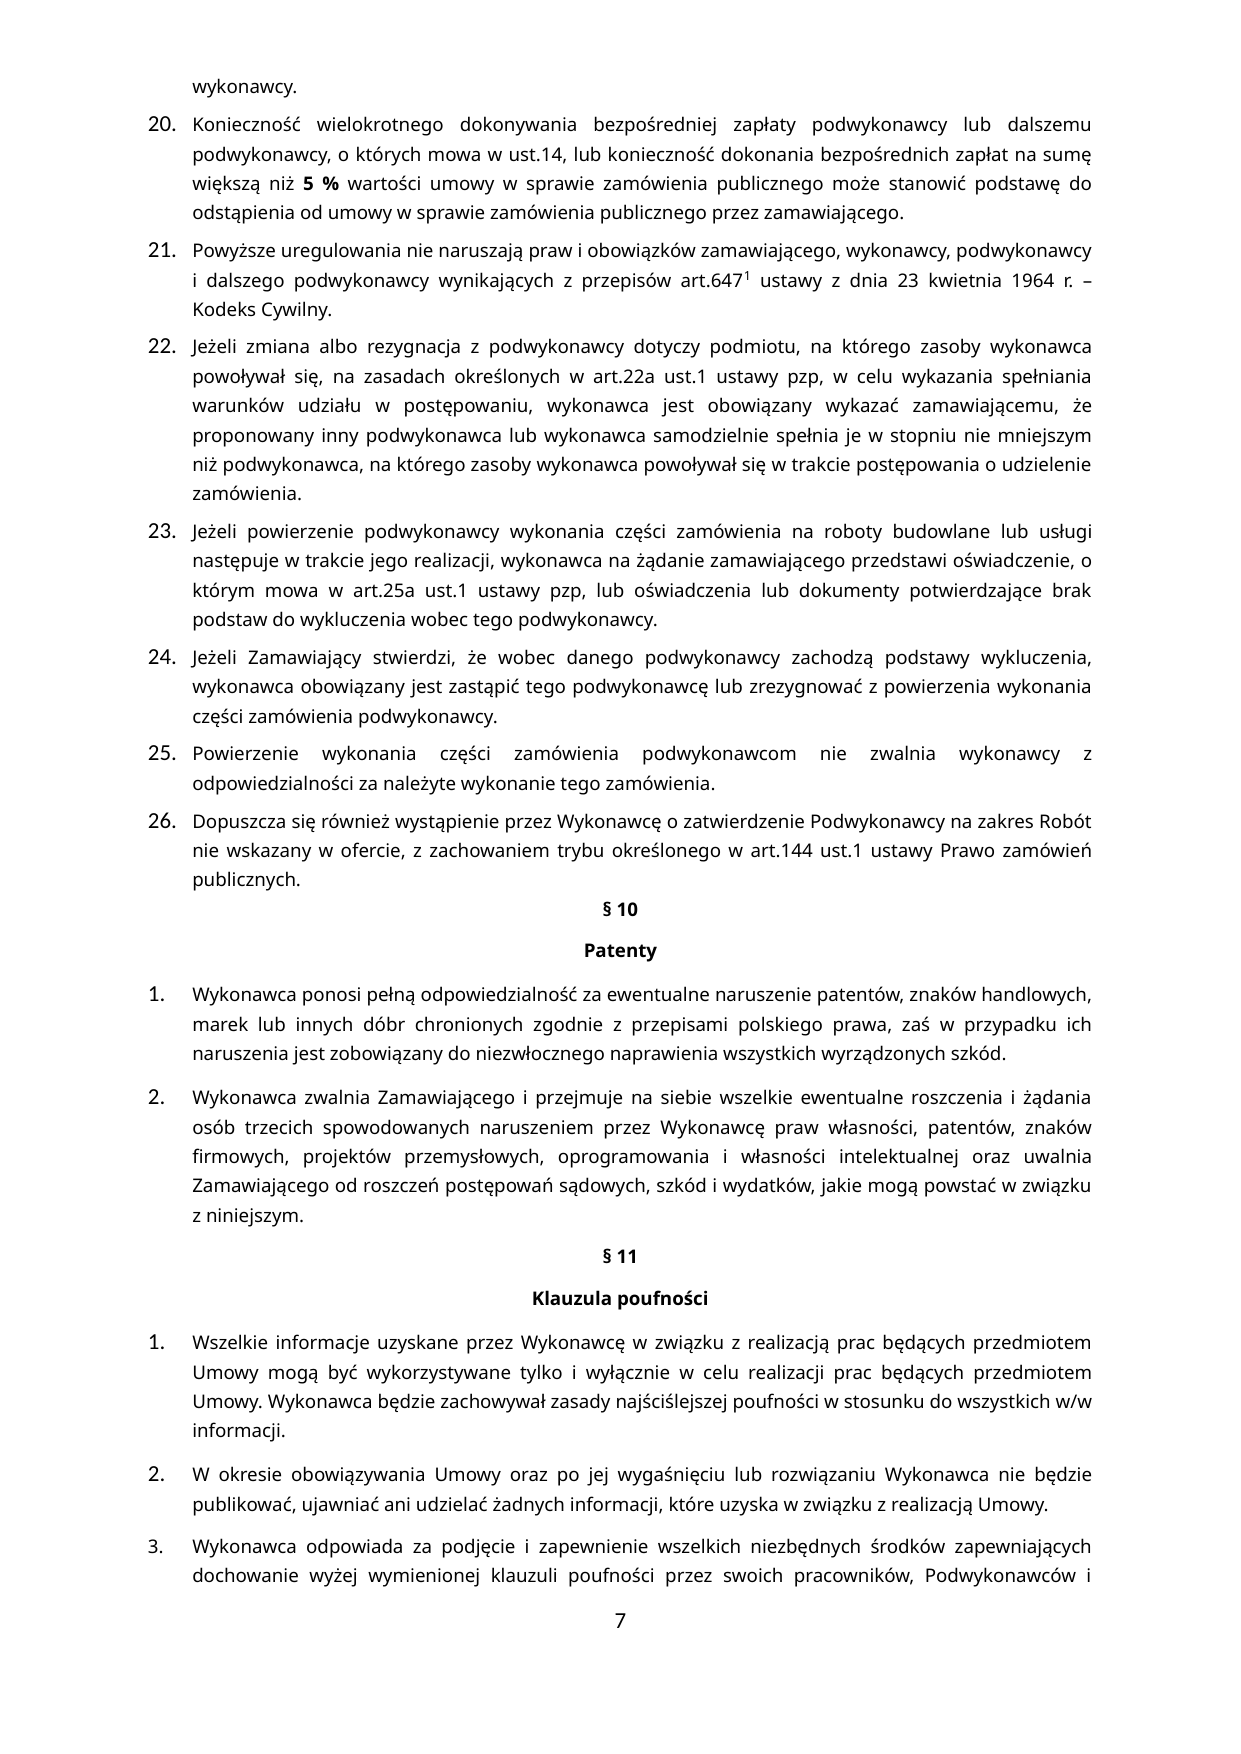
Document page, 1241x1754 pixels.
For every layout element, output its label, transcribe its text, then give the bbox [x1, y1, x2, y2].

list Powyższe uregulowania nie naruszają praw i obowiązków zamawiającego, wykonawcy, podwykonawcy i dalszego podwykonawcy wynikających z przepisów art.6471 ustawy z dnia 23 kwietnia 1964 r. – Kodeks Cywilny. [148, 235, 1093, 322]
list Dopuszcza się również wystąpienie przez Wykonawcę o zatwierdzenie Podwykonawcy na zakres Robót nie wskazany w ofercie, z zachowaniem trybu określonego w art.144 ust.1 ustawy Prawo zamówień publicznych. [148, 806, 1093, 892]
list Jeżeli zmiana albo rezygnacja z podwykonawcy dotyczy podmiotu, na którego zasoby wykonawca powoływał się, na zasadach określonych w art.22a ust.1 ustawy pzp, w celu wykazania spełniania warunków udziału w postępowaniu, wykonawca jest obowiązany wykazać zamawiającemu, że proponowany inny podwykonawca lub wykonawca samodzielnie spełnia je w stopniu nie mniejszym niż podwykonawca, na którego zasoby wykonawca powoływał się w trakcie postępowania o udzielenie zamówienia. [148, 332, 1093, 506]
text § 10 [148, 896, 1093, 922]
list wykonawcy. [192, 74, 1093, 99]
text Klauzula poufności [148, 1286, 1093, 1311]
list Wykonawca zwalnia Zamawiającego i przejmuje na siebie wszelkie ewentualne roszczenia i żądania osób trzecich spowodowanych naruszeniem przez Wykonawcę praw własności, patentów, znaków firmowych, projektów przemysłowych, oprogramowania i własności intelektualnej oraz uwalnia Zamawiającego od roszczeń postępowań sądowych, szkód i wydatków, jakie mogą powstać w związku z niniejszym. [148, 1082, 1093, 1227]
list Wykonawca ponosi pełną odpowiedzialność za ewentualne naruszenie patentów, znaków handlowych, marek lub innych dóbr chronionych zgodnie z przepisami polskiego prawa, zaś w przypadku ich naruszenia jest zobowiązany do niezwłocznego naprawienia wszystkich wyrządzonych szkód. [148, 979, 1093, 1066]
list Konieczność wielokrotnego dokonywania bezpośredniej zapłaty podwykonawcy lub dalszemu podwykonawcy, o których mowa w ust.14, lub konieczność dokonania bezpośrednich zapłat na sumę większą niż 5 % wartości umowy w sprawie zamówienia publicznego może stanowić podstawę do odstąpienia od umowy w sprawie zamówienia publicznego przez zamawiającego. [148, 109, 1093, 225]
text § 11 [148, 1244, 1093, 1269]
list Powierzenie wykonania części zamówienia podwykonawcom nie zwalnia wykonawcy z odpowiedzialności za należyte wykonanie tego zamówienia. [148, 738, 1093, 796]
list Wszelkie informacje uzyskane przez Wykonawcę w związku z realizacją prac będących przedmiotem Umowy mogą być wykorzystywane tylko i wyłącznie w celu realizacji prac będących przedmiotem Umowy. Wykonawca będzie zachowywał zasady najściślejszej poufności w stosunku do wszystkich w/w informacji. [148, 1327, 1093, 1443]
text Patenty [148, 938, 1093, 963]
list Jeżeli powierzenie podwykonawcy wykonania części zamówienia na roboty budowlane lub usługi następuje w trakcie jego realizacji, wykonawca na żądanie zamawiającego przedstawi oświadczenie, o którym mowa w art.25a ust.1 ustawy pzp, lub oświadczenia lub dokumenty potwierdzające brak podstaw do wykluczenia wobec tego podwykonawcy. [148, 516, 1093, 632]
list W okresie obowiązywania Umowy oraz po jej wygaśnięciu lub rozwiązaniu Wykonawca nie będzie publikować, ujawniać ani udzielać żadnych informacji, które uzyska w związku z realizacją Umowy. [148, 1459, 1093, 1517]
list Jeżeli Zamawiający stwierdzi, że wobec danego podwykonawcy zachodzą podstawy wykluczenia, wykonawca obowiązany jest zastąpić tego podwykonawcę lub zrezygnować z powierzenia wykonania części zamówienia podwykonawcy. [148, 642, 1093, 728]
list Wykonawca odpowiada za podjęcie i zapewnienie wszelkich niezbędnych środków zapewniających dochowanie wyżej wymienionej klauzuli poufności przez swoich pracowników, Podwykonawców i [148, 1533, 1093, 1588]
